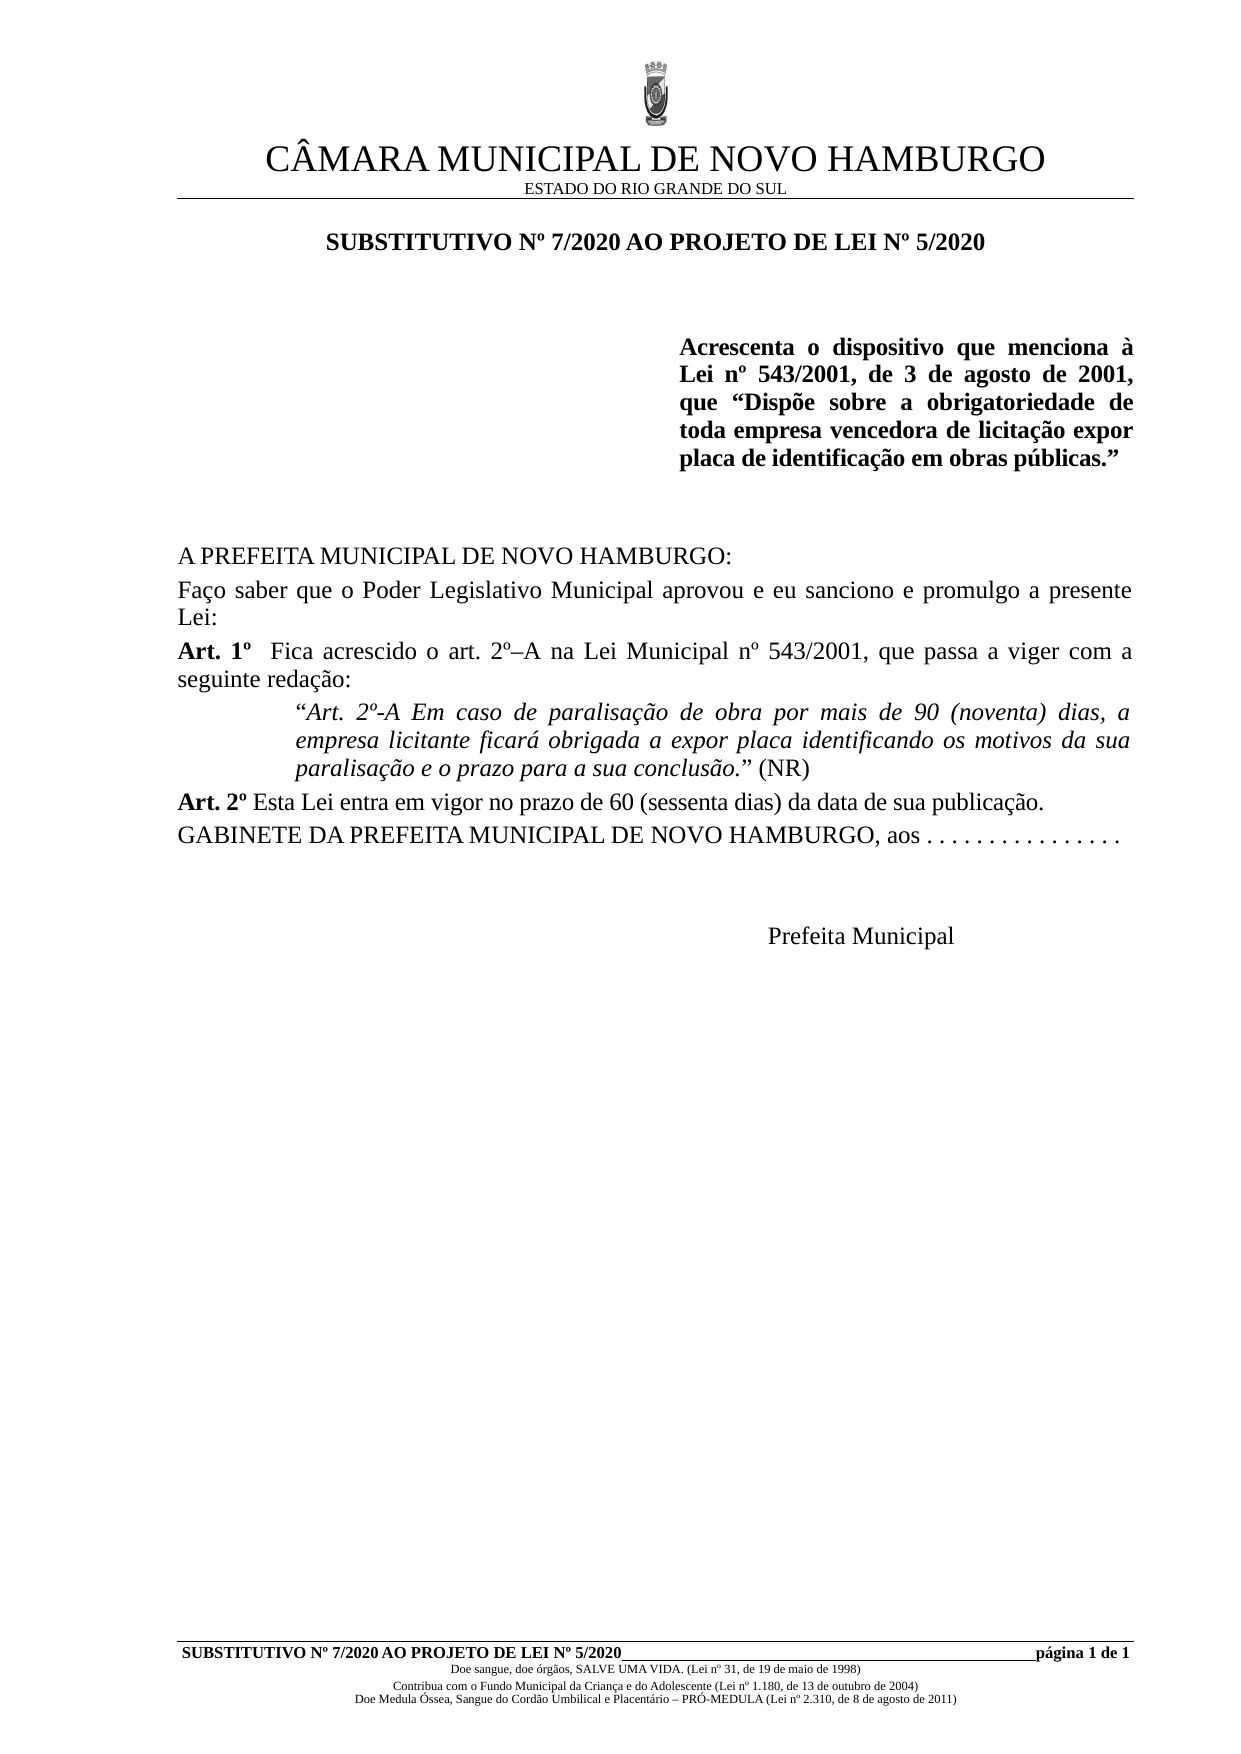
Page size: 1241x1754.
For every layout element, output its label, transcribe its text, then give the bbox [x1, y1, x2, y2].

text Art. 1º Fica acrescido o art. 2º–A na Lei Municipal nº 543/2001, que passa a viger com a seguinte redação: [177, 637, 1134, 693]
text “Art. 2º-A Em caso de paralisação de obra por mais de 90 (noventa) dias, a empresa licitante ficará obrigada a expor placa identificando os motivos da sua paralisação e o prazo para a sua conclusão.” (NR) [295, 698, 1134, 782]
text Faço saber que o Poder Legislativo Municipal aprovou e eu sanciono e promulgo a presente Lei: [177, 576, 1134, 631]
text SUBSTITUTIVO Nº 7/2020 AO PROJETO DE LEI Nº 5/2020 [177, 228, 1134, 256]
text Art. 2º Esta Lei entra em vigor no prazo de 60 (sessenta dias) da data de sua publicação. [177, 788, 1134, 815]
text Acrescenta o dispositivo que menciona à Lei nº 543/2001, de 3 de agosto de 2001, que “Dispõe sobre a obrigatoriedade de toda empresa vencedora de licitação expor placa de identificação em obras públicas.” [679, 333, 1134, 471]
text GABINETE DA PREFEITA MUNICIPAL DE NOVO HAMBURGO, aos . . . . . . . . . . . . . . . . [177, 821, 1134, 849]
text Prefeita Municipal [768, 922, 1134, 950]
text A PREFEITA MUNICIPAL DE NOVO HAMBURGO: [177, 542, 1134, 570]
